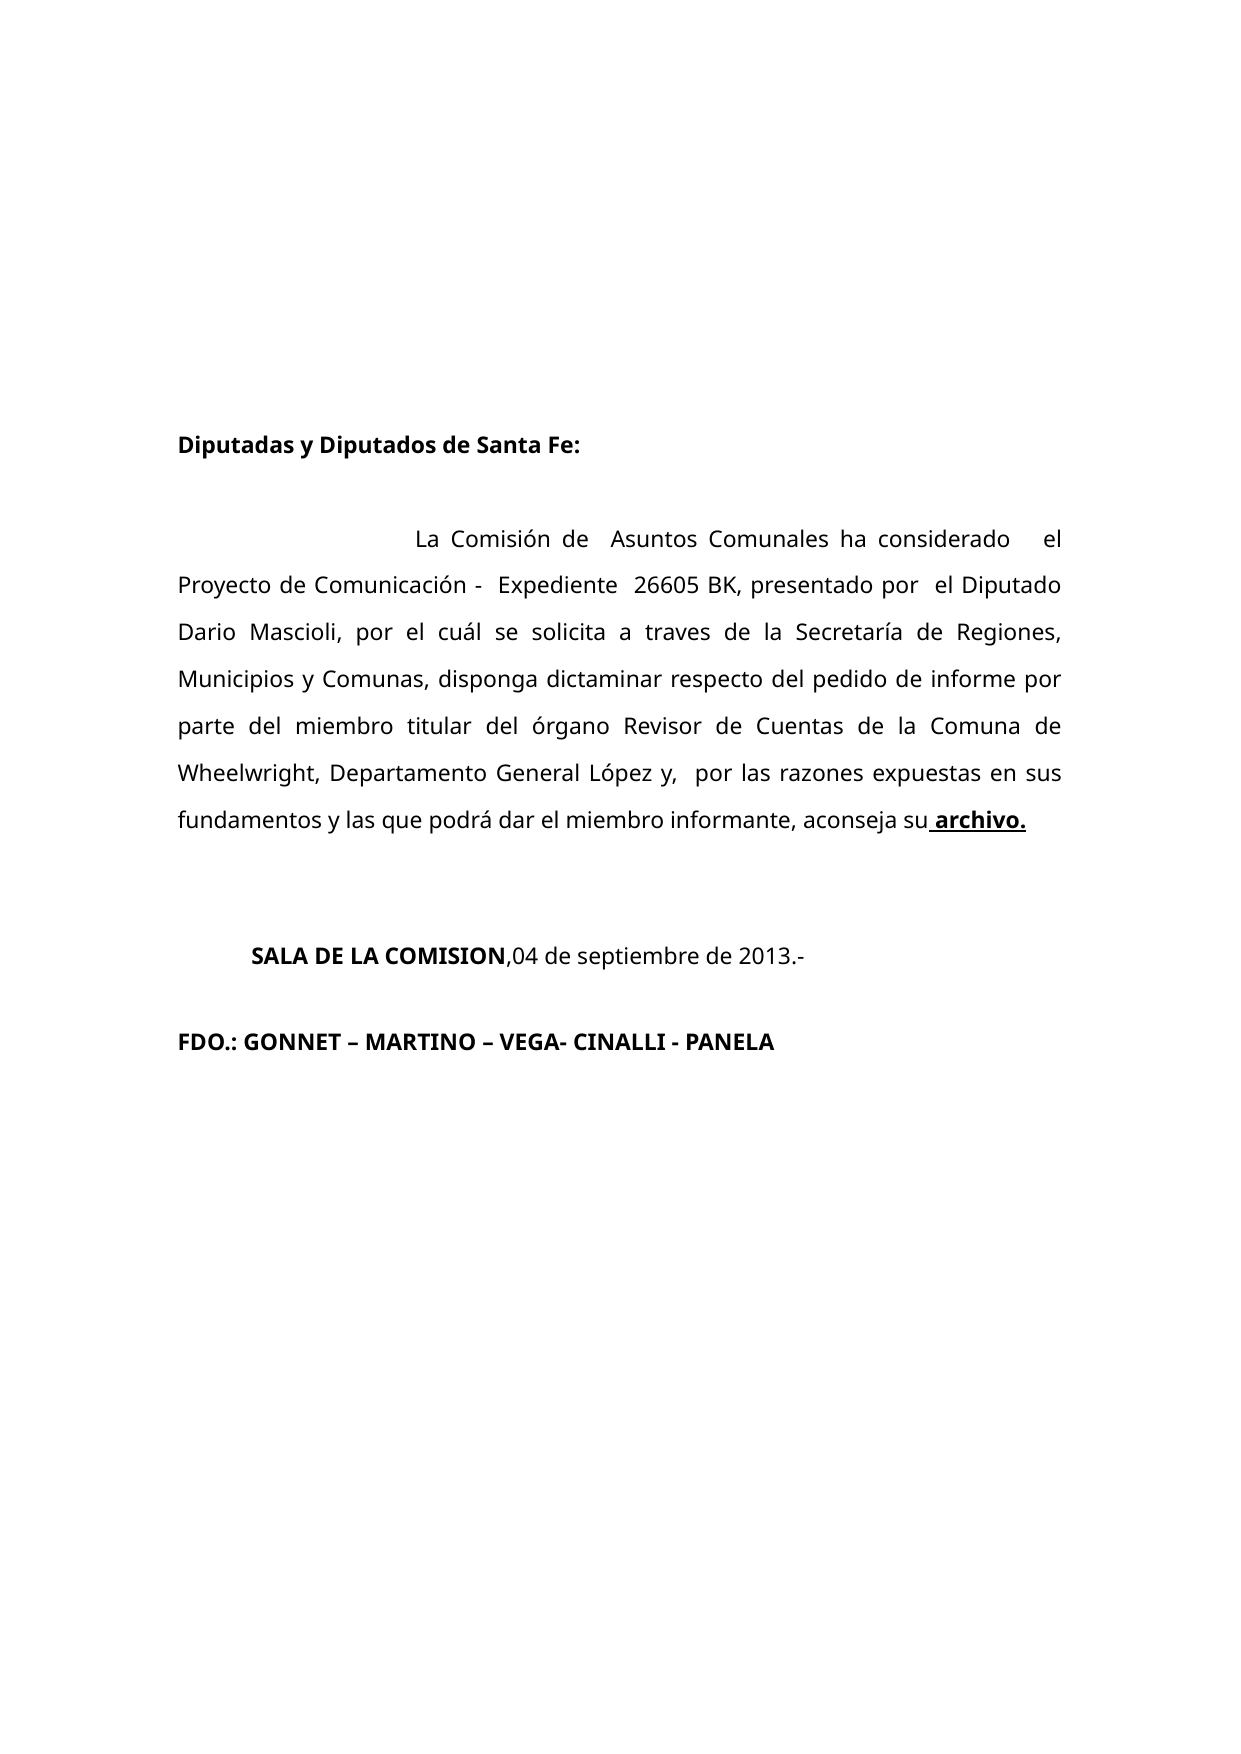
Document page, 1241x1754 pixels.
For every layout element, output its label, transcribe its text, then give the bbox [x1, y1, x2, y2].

text SALA DE LA COMISION,04 de septiembre de 2013.- [177, 898, 1063, 971]
text Diputadas y Diputados de Santa Fe: [177, 429, 1063, 460]
text FDO.: GONNET – MARTINO – VEGA- CINALLI - PANELA [177, 1026, 1063, 1198]
text La Comisión de Asuntos Comunales ha considerado el Proyecto de Comunicación - Expediente 26605 BK, presentado por el Diputado Dario Mascioli, por el cuál se solicita a traves de la Secretaría de Regiones, Municipios y Comunas, disponga dictaminar respecto del pedido de informe por parte del miembro titular del órgano Revisor de Cuentas de la Comuna de Wheelwright, Departamento General López y, por las razones expuestas en sus fundamentos y las que podrá dar el miembro informante, aconseja su archivo. [177, 523, 1063, 835]
